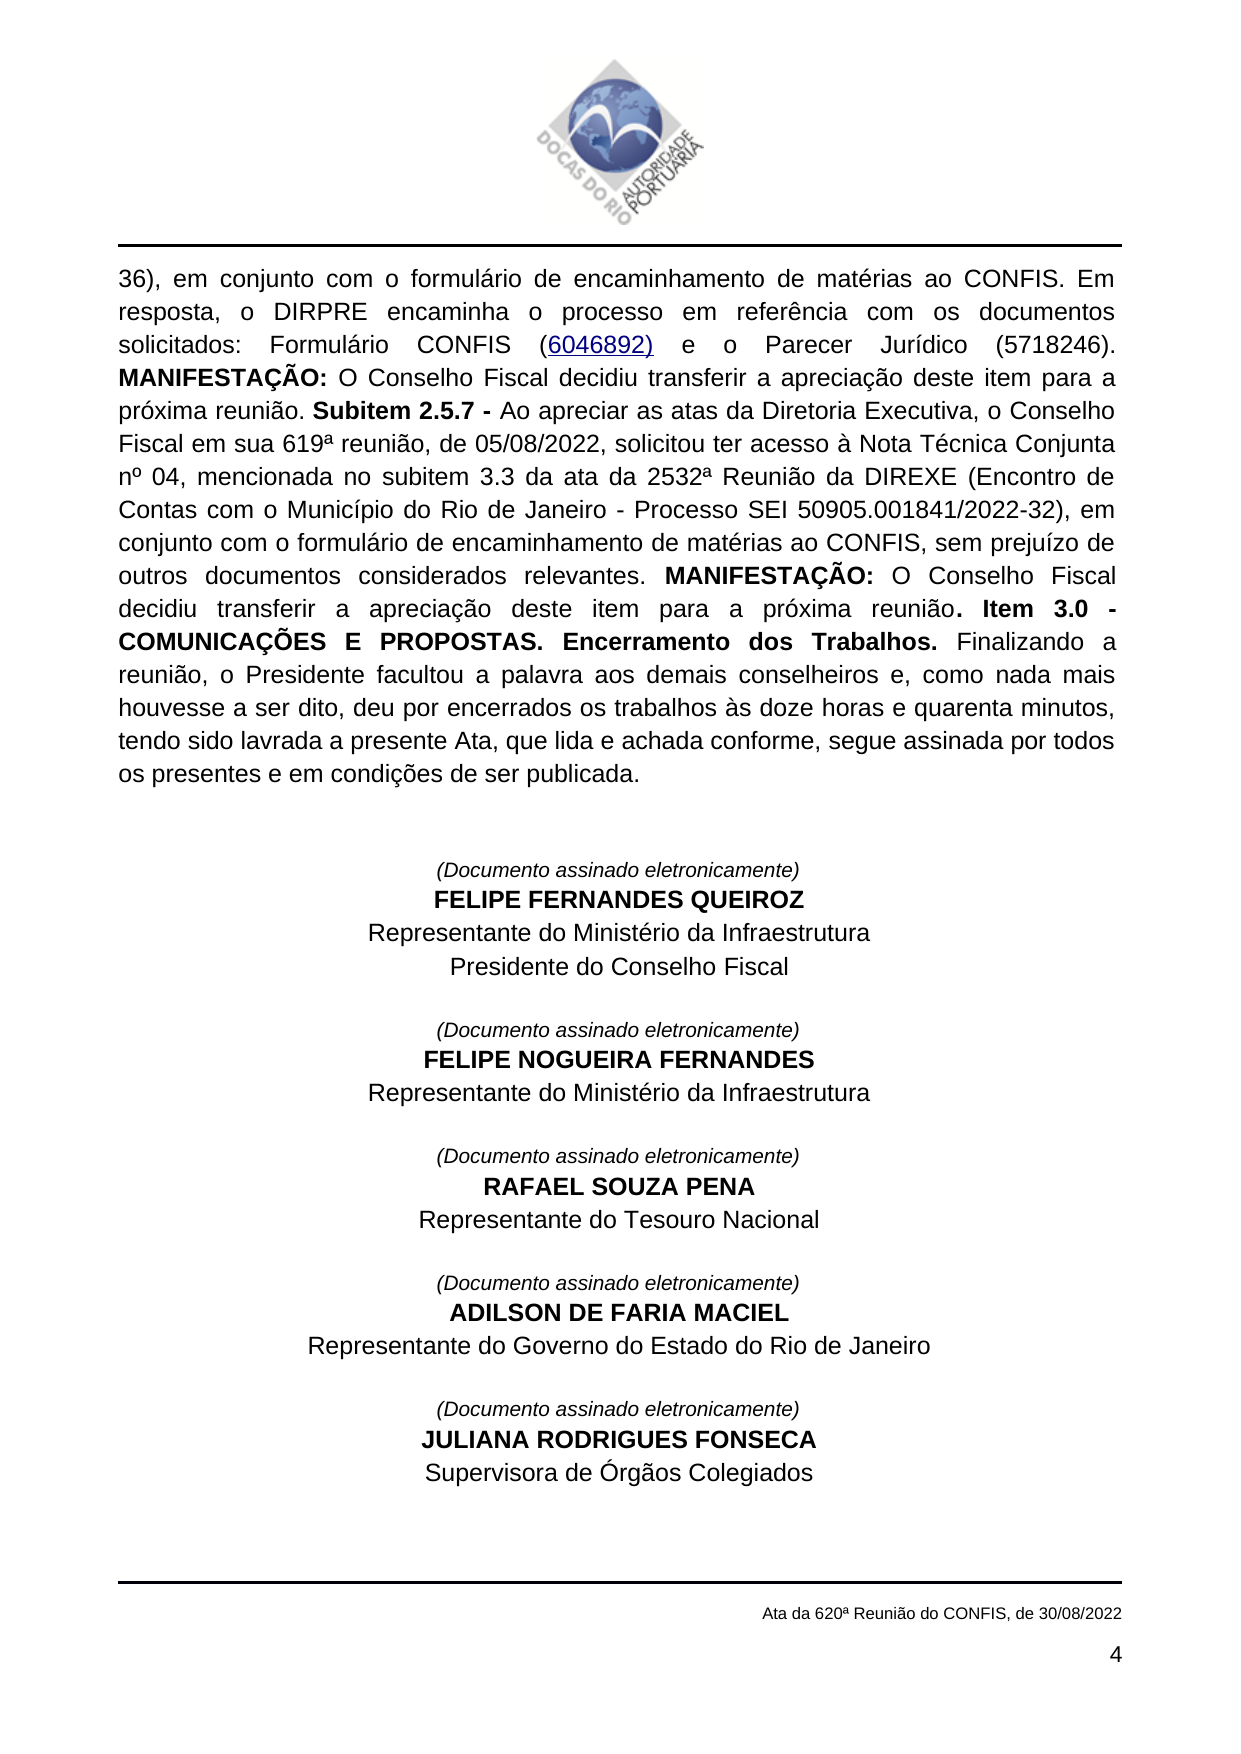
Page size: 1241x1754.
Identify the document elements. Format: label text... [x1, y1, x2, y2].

text Representante do Ministério da Infraestrutura [118, 918, 1120, 947]
text FELIPE NOGUEIRA FERNANDES [118, 1045, 1120, 1074]
text FELIPE FERNANDES QUEIROZ [118, 885, 1120, 914]
text (Documento assinado eletronicamente) [118, 1271, 1120, 1294]
text RAFAEL SOUZA PENA [118, 1172, 1120, 1200]
text (Documento assinado eletronicamente) [118, 1397, 1120, 1421]
text (Documento assinado eletronicamente) [118, 1017, 1120, 1041]
text Presidente do Conselho Fiscal [118, 951, 1120, 980]
text (Documento assinado eletronicamente) [118, 858, 1120, 882]
text JULIANA RODRIGUES FONSECA [118, 1425, 1120, 1453]
text 36), em conjunto com o formulário de encaminhamento de matérias ao CONFIS. Em resposta, o DIRPRE encaminha o processo em referência com os documentos solicitados: Formulário CONFIS (6046892) e o Parecer Jurídico (5718246). MANIFESTAÇÃO: O Conselho Fiscal decidiu transferir a apreciação deste item para a próxima reunião. Subitem 2.5.7 - Ao apreciar as atas da Diretoria Executiva, o Conselho Fiscal em sua 619ª reunião, de 05/08/2022, solicitou ter acesso à Nota Técnica Conjunta nº 04, mencionada no subitem 3.3 da ata da 2532ª Reunião da DIREXE (Encontro de Contas com o Município do Rio de Janeiro - Processo SEI 50905.001841/2022-32), em conjunto com o formulário de encaminhamento de matérias ao CONFIS, sem prejuízo de outros documentos considerados relevantes. MANIFESTAÇÃO: O Conselho Fiscal decidiu transferir a apreciação deste item para a próxima reunião. Item 3.0 - COMUNICAÇÕES E PROPOSTAS. Encerramento dos Trabalhos. Finalizando a reunião, o Presidente facultou a palavra aos demais conselheiros e, como nada mais houvesse a ser dito, deu por encerrados os trabalhos às doze horas e quarenta minutos, tendo sido lavrada a presente Ata, que lida e achada conforme, segue assinada por todos os presentes e em condições de ser publicada. [118, 263, 1117, 788]
text Representante do Ministério da Infraestrutura [118, 1078, 1120, 1107]
text ADILSON DE FARIA MACIEL [118, 1298, 1120, 1327]
text (Documento assinado eletronicamente) [118, 1144, 1120, 1168]
text Supervisora de Órgãos Colegiados [118, 1458, 1120, 1486]
text Representante do Tesouro Nacional [118, 1204, 1120, 1233]
text Representante do Governo do Estado do Rio de Janeiro [118, 1331, 1120, 1360]
